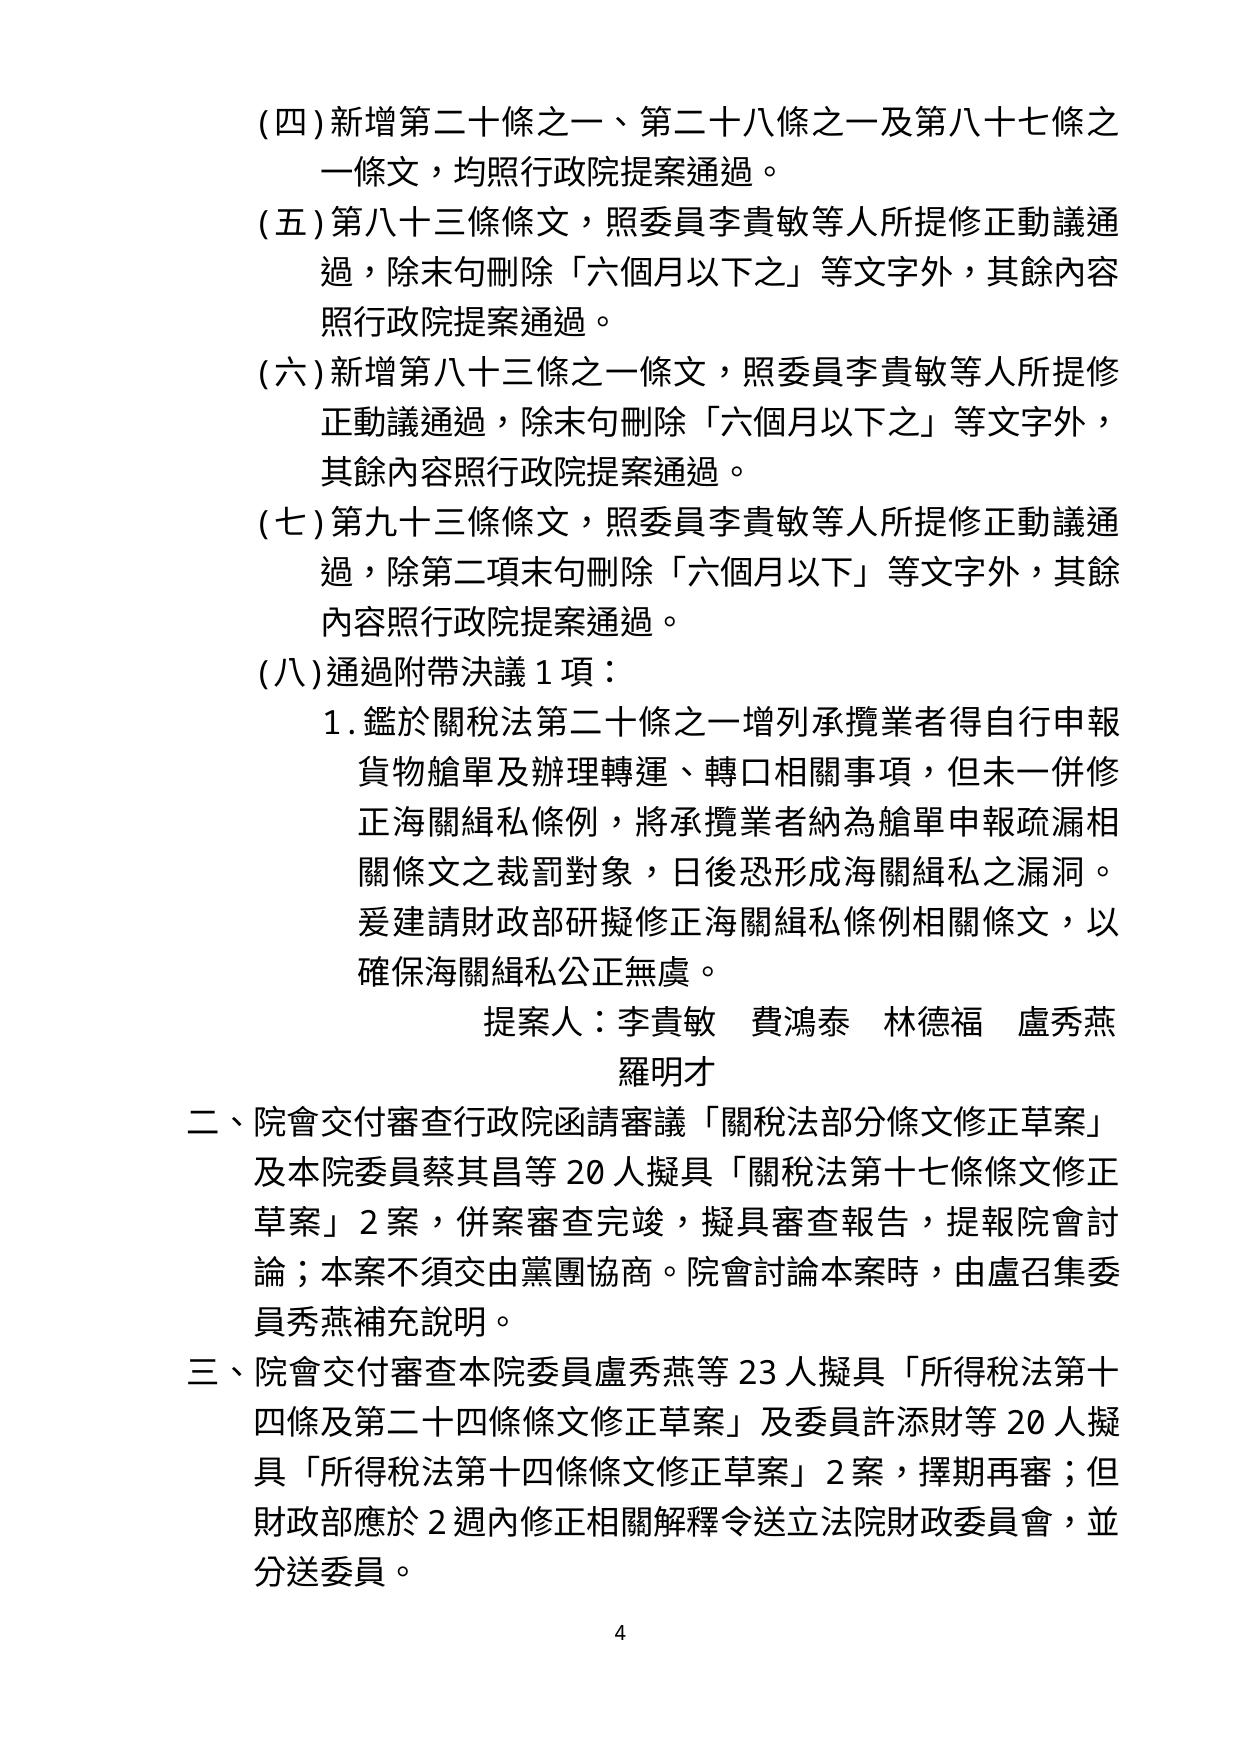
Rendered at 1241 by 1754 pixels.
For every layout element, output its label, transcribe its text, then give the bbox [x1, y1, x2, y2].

text (六)新增第八十三條之一條文，照委員李貴敏等人所提修正動議通過，除末句刪除「六個月以下之」等文字外，其餘內容照行政院提案通過。 [253, 344, 1120, 494]
text (四)新增第二十條之一、第二十八條之一及第八十七條之一條文，均照行政院提案通過。 [253, 94, 1120, 194]
text (七)第九十三條條文，照委員李貴敏等人所提修正動議通過，除第二項末句刪除「六個月以下」等文字外，其餘內容照行政院提案通過。 [253, 494, 1120, 644]
text (五)第八十三條條文，照委員李貴敏等人所提修正動議通過，除末句刪除「六個月以下之」等文字外，其餘內容照行政院提案通過。 [253, 194, 1120, 344]
text 三、院會交付審查本院委員盧秀燕等23人擬具「所得稅法第十四條及第二十四條條文修正草案」及委員許添財等20人擬具「所得稅法第十四條條文修正草案」2案，擇期再審；但財政部應於2週內修正相關解釋令送立法院財政委員會，並分送委員。 [187, 1344, 1120, 1594]
text 提案人：李貴敏 費鴻泰 林德福 盧秀燕 羅明才 [484, 994, 1120, 1094]
text 二、院會交付審查行政院函請審議「關稅法部分條文修正草案」及本院委員蔡其昌等20人擬具「關稅法第十七條條文修正草案」2案，併案審查完竣，擬具審查報告，提報院會討論；本案不須交由黨團協商。院會討論本案時，由盧召集委員秀燕補充說明。 [187, 1094, 1120, 1344]
text 1.鑑於關稅法第二十條之一增列承攬業者得自行申報貨物艙單及辦理轉運、轉口相關事項，但未一併修正海關緝私條例，將承攬業者納為艙單申報疏漏相關條文之裁罰對象，日後恐形成海關緝私之漏洞。爰建請財政部研擬修正海關緝私條例相關條文，以確保海關緝私公正無虞。 [322, 694, 1120, 994]
text (八)通過附帶決議1項： [253, 644, 1120, 694]
